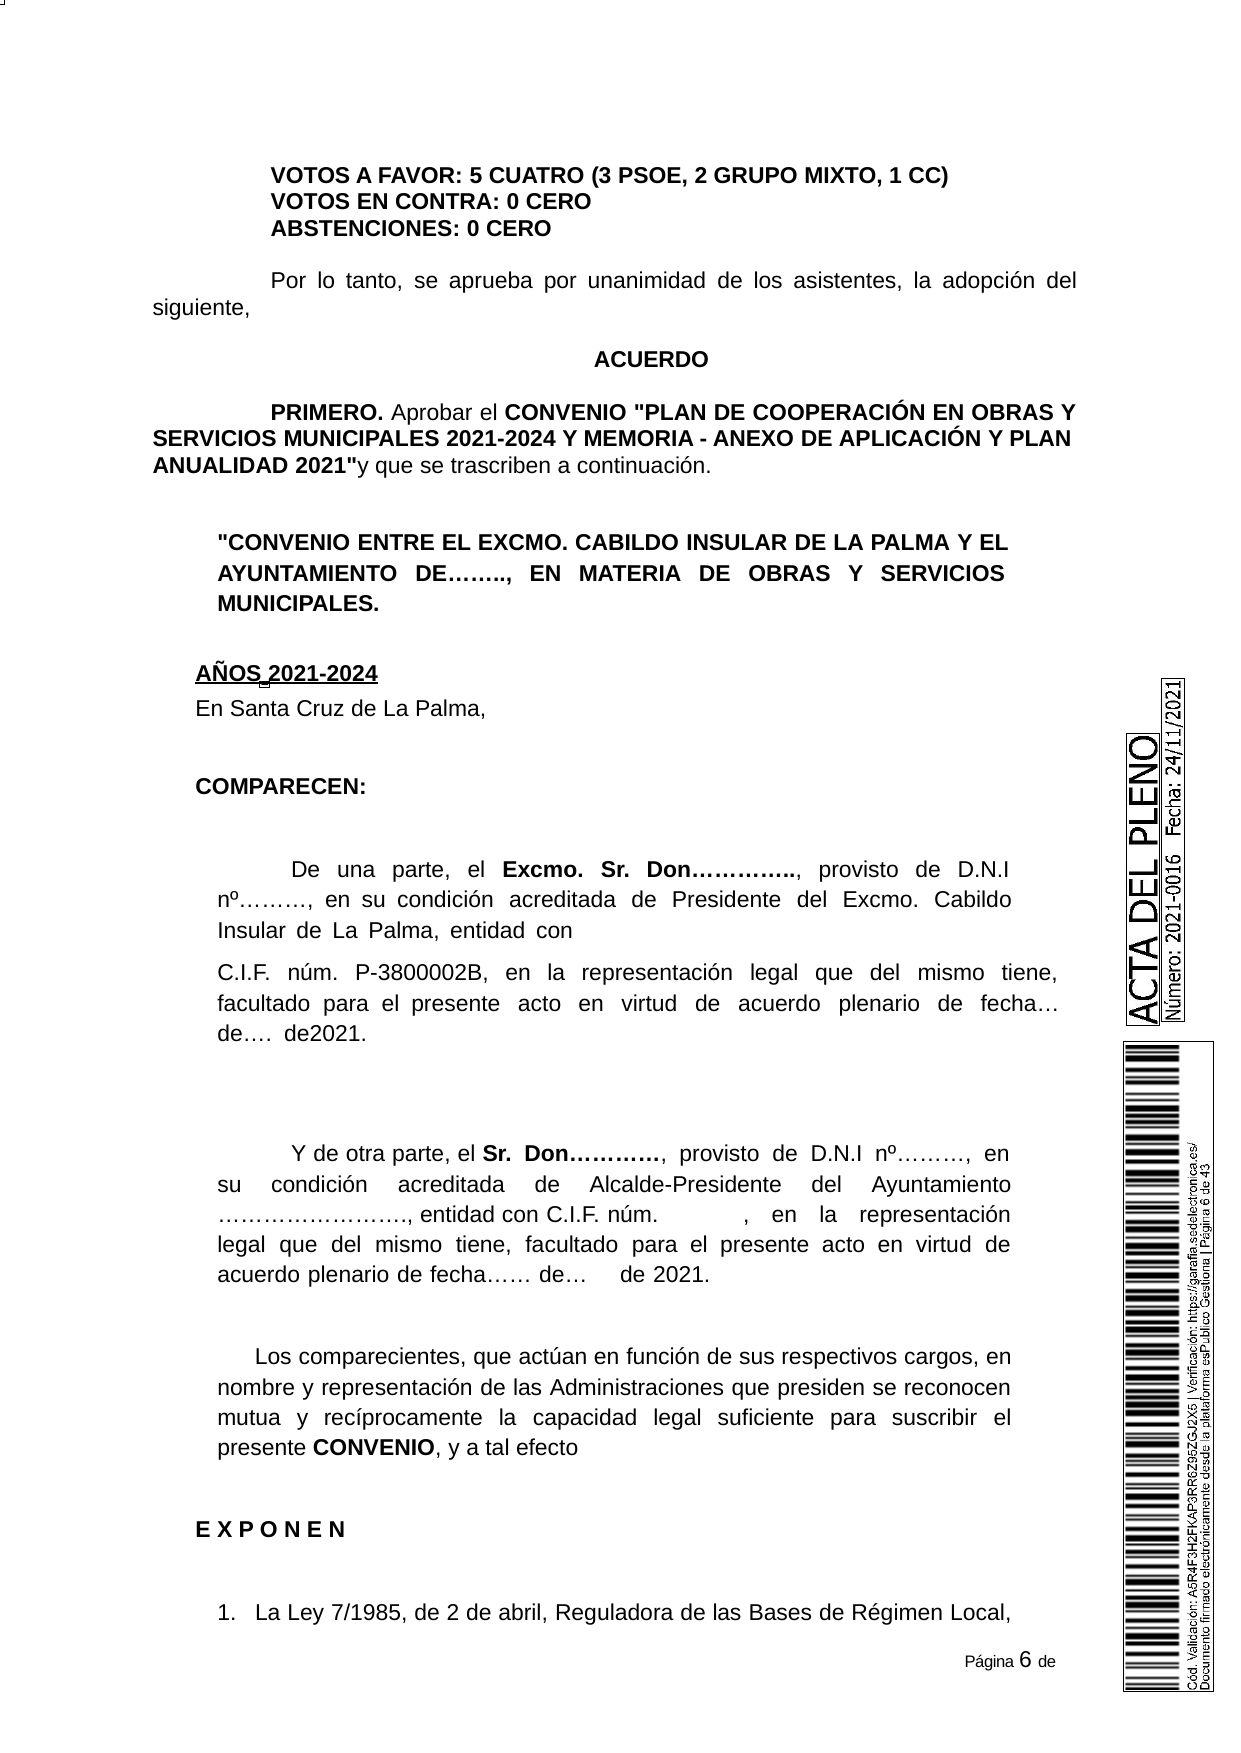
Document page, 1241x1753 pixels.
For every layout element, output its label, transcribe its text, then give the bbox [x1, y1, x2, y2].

text En Santa Cruz de La Palma, [195, 696, 511, 722]
text facultado para el presente acto en virtud de acuerdo plenario de fecha… [217, 991, 1084, 1016]
text Los comparecientes, que actúan en función de sus respectivos cargos, en [254, 1344, 1035, 1370]
text mutua y recíprocamente la capacidad legal suficiente para suscribir el [217, 1405, 1035, 1430]
text ABSTENCIONES: 0 CERO [270, 216, 980, 241]
text C.I.F. núm. P-3800002B, en la representación legal que del mismo tiene, [217, 960, 1084, 986]
text presente CONVENIO, y a tal efecto [217, 1435, 1035, 1461]
text nº………, en su condición acreditada de Presidente del Excmo. Cabildo [217, 887, 1035, 913]
text Página 6 de [964, 1647, 1077, 1673]
text E X P O N E N [195, 1517, 371, 1542]
text SERVICIOS MUNICIPALES 2021-2024 Y MEMORIA - ANEXO DE APLICACIÓN Y PLAN [152, 426, 1100, 452]
text Por lo tanto, se aprueba por unanimidad de los asistentes, la adopción del [270, 268, 1101, 294]
text ANUALIDAD 2021"y que se trascriben a continuación. [152, 453, 1100, 478]
text de…. de2021. [217, 1021, 1084, 1046]
text "CONVENIO ENTRE EL EXCMO. CABILDO INSULAR DE LA PALMA Y EL [217, 530, 1035, 556]
text PRIMERO. Aprobar el CONVENIO "PLAN DE COOPERACIÓN EN OBRAS Y [270, 400, 1100, 426]
text … [217, 1202, 240, 1227]
text , en la representación [743, 1202, 1035, 1227]
picture [1127, 734, 1159, 1025]
text siguiente, [152, 294, 275, 320]
text AYUNTAMIENTO DE…….., EN MATERIA DE OBRAS Y SERVICIOS [217, 561, 1035, 586]
text Y de otra parte, el Sr. Don…………, provisto de D.N.I nº………, en [291, 1141, 1036, 1167]
text …………………., entidad con C.I.F. núm. [240, 1202, 685, 1227]
text 1. La Ley 7/1985, de 2 de abril, Reguladora de las Bases de Régimen Local, [217, 1600, 1035, 1626]
text acuerdo plenario de fecha…… de… de 2021. [217, 1262, 1035, 1288]
text nombre y representación de las Administraciones que presiden se reconocen [217, 1374, 1035, 1400]
text De una parte, el Excmo. Sr. Don………….., provisto de D.N.I [291, 857, 1035, 883]
text Insular de La Palma, entidad con [217, 918, 1035, 943]
text AÑOS 2021-2024 [195, 661, 402, 686]
text ACUERDO [594, 347, 734, 373]
picture [1162, 679, 1184, 1021]
text legal que del mismo tiene, facultado para el presente acto en virtud de [217, 1232, 1035, 1258]
text VOTOS EN CONTRA: 0 CERO [270, 189, 980, 215]
text COMPARECEN: [195, 774, 393, 800]
text VOTOS A FAVOR: 5 CUATRO (3 PSOE, 2 GRUPO MIXTO, 1 CC) [270, 163, 980, 188]
picture [1124, 1042, 1213, 1691]
text MUNICIPALES. [217, 591, 1035, 616]
text su condición acreditada de Alcalde-Presidente del Ayuntamiento [217, 1172, 1036, 1197]
